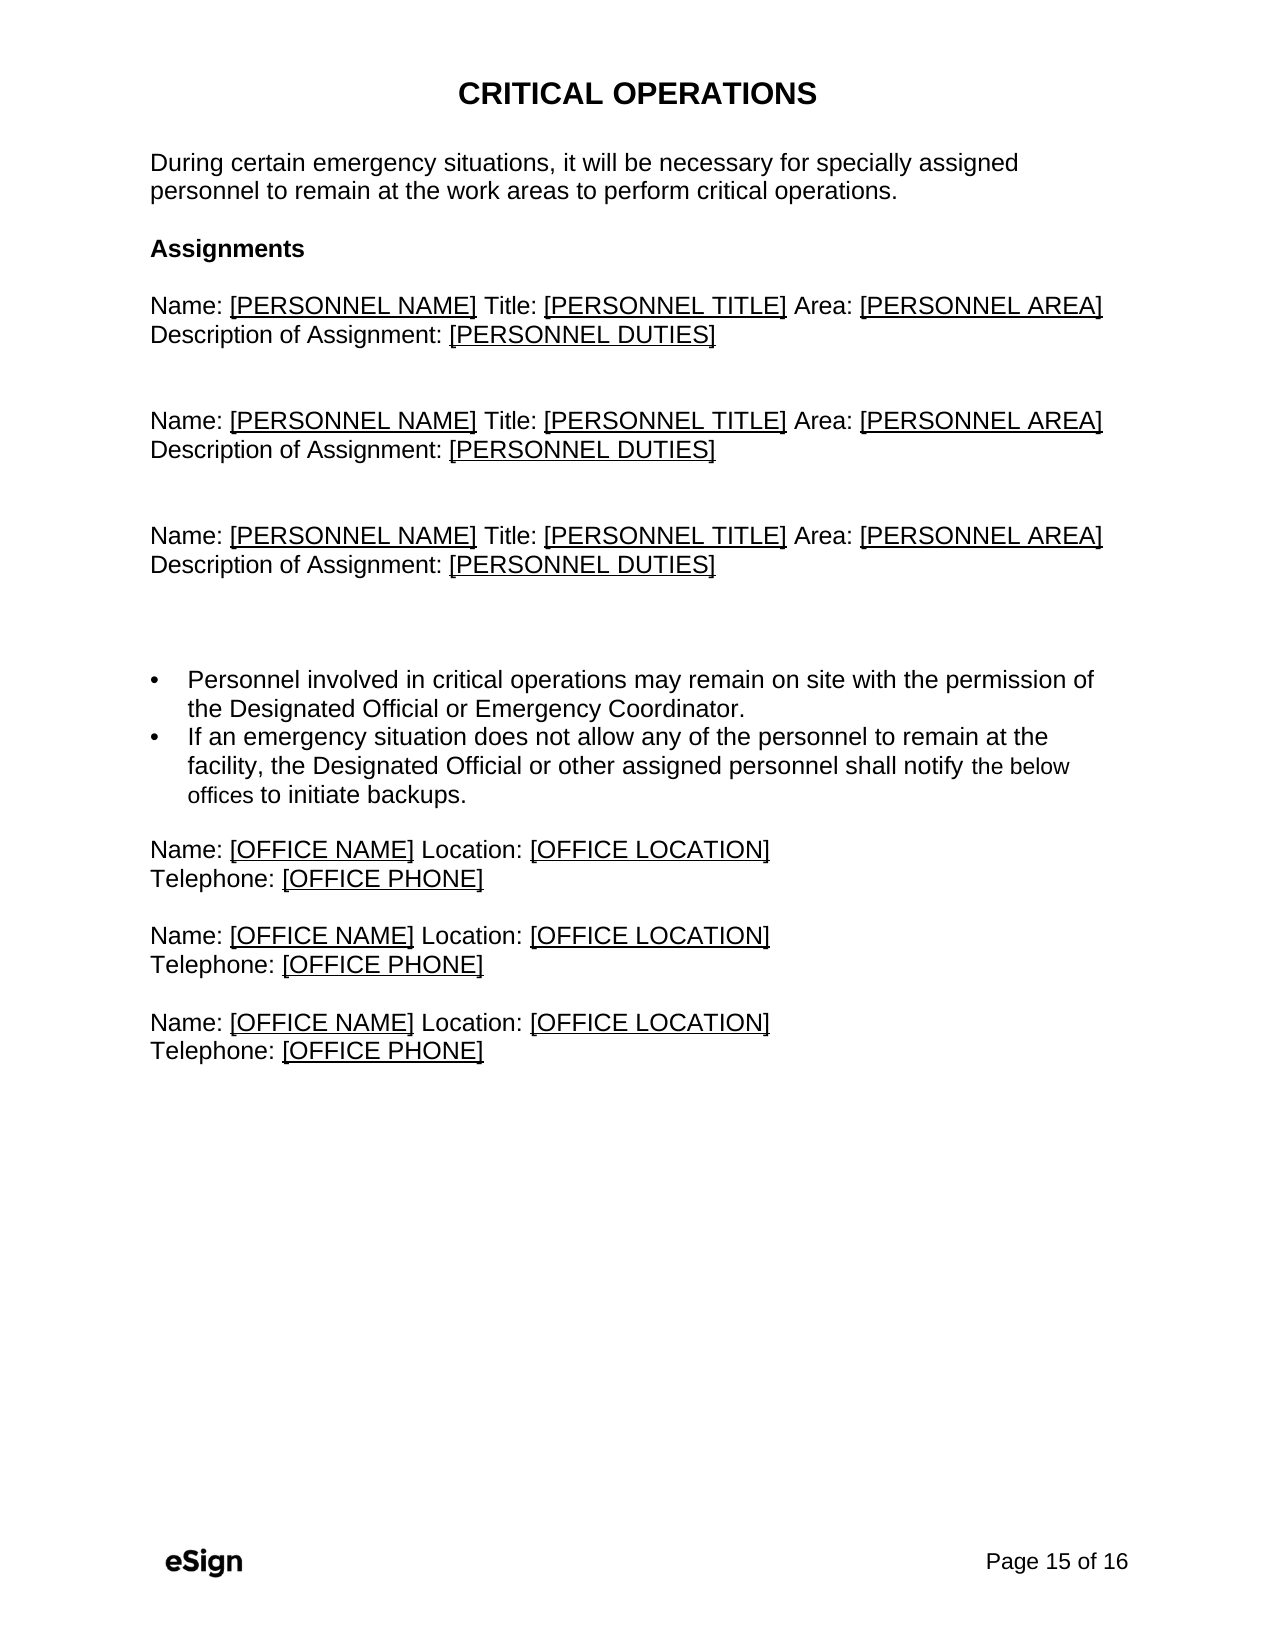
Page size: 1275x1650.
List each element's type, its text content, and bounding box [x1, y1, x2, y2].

text Name: [OFFICE NAME] Location: [OFFICE LOCATION] [150, 1007, 1125, 1036]
text During certain emergency situations, it will be necessary for specially assigned personnel to remain at the work areas to perform critical operations. [150, 148, 1125, 205]
list Personnel involved in critical operations may remain on site with the permission of the Designated Official or Emergency Coordinator. [150, 665, 1125, 722]
text Name: [OFFICE NAME] Location: [OFFICE LOCATION] [150, 921, 1125, 950]
text Name: [PERSONNEL NAME] Title: [PERSONNEL TITLE] Area: [PERSONNEL AREA] Description of Assignment: [PERSONNEL DUTIES] [150, 291, 1125, 349]
text Telephone: [OFFICE PHONE] [150, 1036, 1125, 1065]
text Name: [OFFICE NAME] Location: [OFFICE LOCATION] [150, 835, 1125, 864]
text Telephone: [OFFICE PHONE] [150, 950, 1125, 979]
list If an emergency situation does not allow any of the personnel to remain at the facility, the Designated Official or other assigned personnel shall notify the below offices to initiate backups. [150, 722, 1125, 809]
text Name: [PERSONNEL NAME] Title: [PERSONNEL TITLE] Area: [PERSONNEL AREA] Description of Assignment: [PERSONNEL DUTIES] [150, 521, 1125, 579]
text Assignments [150, 234, 1125, 263]
text Telephone: [OFFICE PHONE] [150, 864, 1125, 892]
text Name: [PERSONNEL NAME] Title: [PERSONNEL TITLE] Area: [PERSONNEL AREA] Description of Assignment: [PERSONNEL DUTIES] [150, 406, 1125, 464]
subtitle CRITICAL OPERATIONS [150, 75, 1125, 111]
